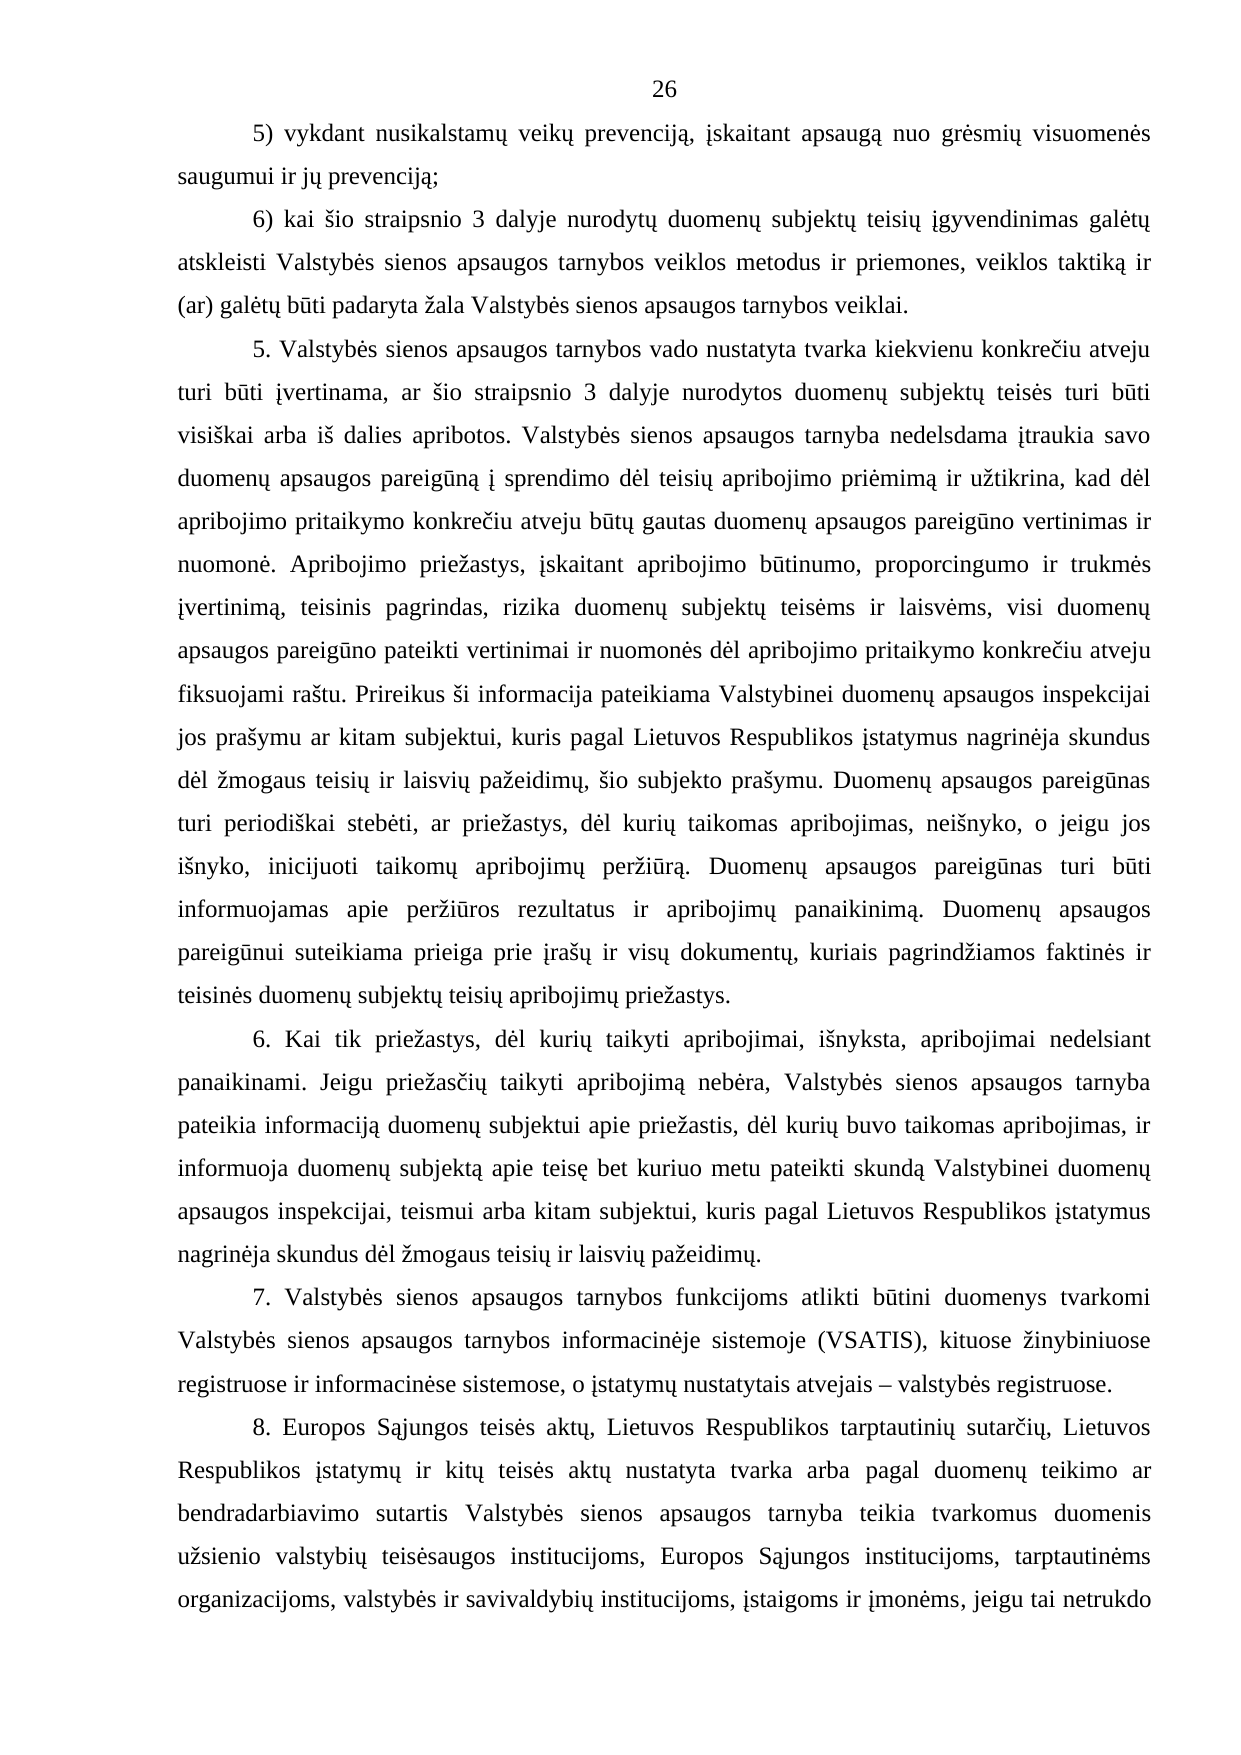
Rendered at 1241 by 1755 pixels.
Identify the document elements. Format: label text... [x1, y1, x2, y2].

text 5. Valstybės sienos apsaugos tarnybos vado nustatyta tvarka kiekvienu konkrečiu atveju turi būti įvertinama, ar šio straipsnio 3 dalyje nurodytos duomenų subjektų teisės turi būti visiškai arba iš dalies apribotos. Valstybės sienos apsaugos tarnyba nedelsdama įtraukia savo duomenų apsaugos pareigūną į sprendimo dėl teisių apribojimo priėmimą ir užtikrina, kad dėl apribojimo pritaikymo konkrečiu atveju būtų gautas duomenų apsaugos pareigūno vertinimas ir nuomonė. Apribojimo priežastys, įskaitant apribojimo būtinumo, proporcingumo ir trukmės įvertinimą, teisinis pagrindas, rizika duomenų subjektų teisėms ir laisvėms, visi duomenų apsaugos pareigūno pateikti vertinimai ir nuomonės dėl apribojimo pritaikymo konkrečiu atveju fiksuojami raštu. Prireikus ši informacija pateikiama Valstybinei duomenų apsaugos inspekcijai jos prašymu ar kitam subjektui, kuris pagal Lietuvos Respublikos įstatymus nagrinėja skundus dėl žmogaus teisių ir laisvių pažeidimų, šio subjekto prašymu. Duomenų apsaugos pareigūnas turi periodiškai stebėti, ar priežastys, dėl kurių taikomas apribojimas, neišnyko, o jeigu jos išnyko, inicijuoti taikomų apribojimų peržiūrą. Duomenų apsaugos pareigūnas turi būti informuojamas apie peržiūros rezultatus ir apribojimų panaikinimą. Duomenų apsaugos pareigūnui suteikiama prieiga prie įrašų ir visų dokumentų, kuriais pagrindžiamos faktinės ir teisinės duomenų subjektų teisių apribojimų priežastys. [177, 334, 1152, 1009]
text 7. Valstybės sienos apsaugos tarnybos funkcijoms atlikti būtini duomenys tvarkomi Valstybės sienos apsaugos tarnybos informacinėje sistemoje (VSATIS), kituose žinybiniuose registruose ir informacinėse sistemose, o įstatymų nustatytais atvejais – valstybės registruose. [177, 1282, 1152, 1397]
text 5) vykdant nusikalstamų veikų prevenciją, įskaitant apsaugą nuo grėsmių visuomenės saugumui ir jų prevenciją; [177, 118, 1152, 190]
text 6) kai šio straipsnio 3 dalyje nurodytų duomenų subjektų teisių įgyvendinimas galėtų atskleisti Valstybės sienos apsaugos tarnybos veiklos metodus ir priemones, veiklos taktiką ir (ar) galėtų būti padaryta žala Valstybės sienos apsaugos tarnybos veiklai. [177, 204, 1152, 319]
text 6. Kai tik priežastys, dėl kurių taikyti apribojimai, išnyksta, apribojimai nedelsiant panaikinami. Jeigu priežasčių taikyti apribojimą nebėra, Valstybės sienos apsaugos tarnyba pateikia informaciją duomenų subjektui apie priežastis, dėl kurių buvo taikomas apribojimas, ir informuoja duomenų subjektą apie teisę bet kuriuo metu pateikti skundą Valstybinei duomenų apsaugos inspekcijai, teismui arba kitam subjektui, kuris pagal Lietuvos Respublikos įstatymus nagrinėja skundus dėl žmogaus teisių ir laisvių pažeidimų. [177, 1024, 1152, 1268]
text 8. Europos Sąjungos teisės aktų, Lietuvos Respublikos tarptautinių sutarčių, Lietuvos Respublikos įstatymų ir kitų teisės aktų nustatyta tvarka arba pagal duomenų teikimo ar bendradarbiavimo sutartis Valstybės sienos apsaugos tarnyba teikia tvarkomus duomenis užsienio valstybių teisėsaugos institucijoms, Europos Sąjungos institucijoms, tarptautinėms organizacijoms, valstybės ir savivaldybių institucijoms, įstaigoms ir įmonėms, jeigu tai netrukdo [177, 1412, 1152, 1613]
